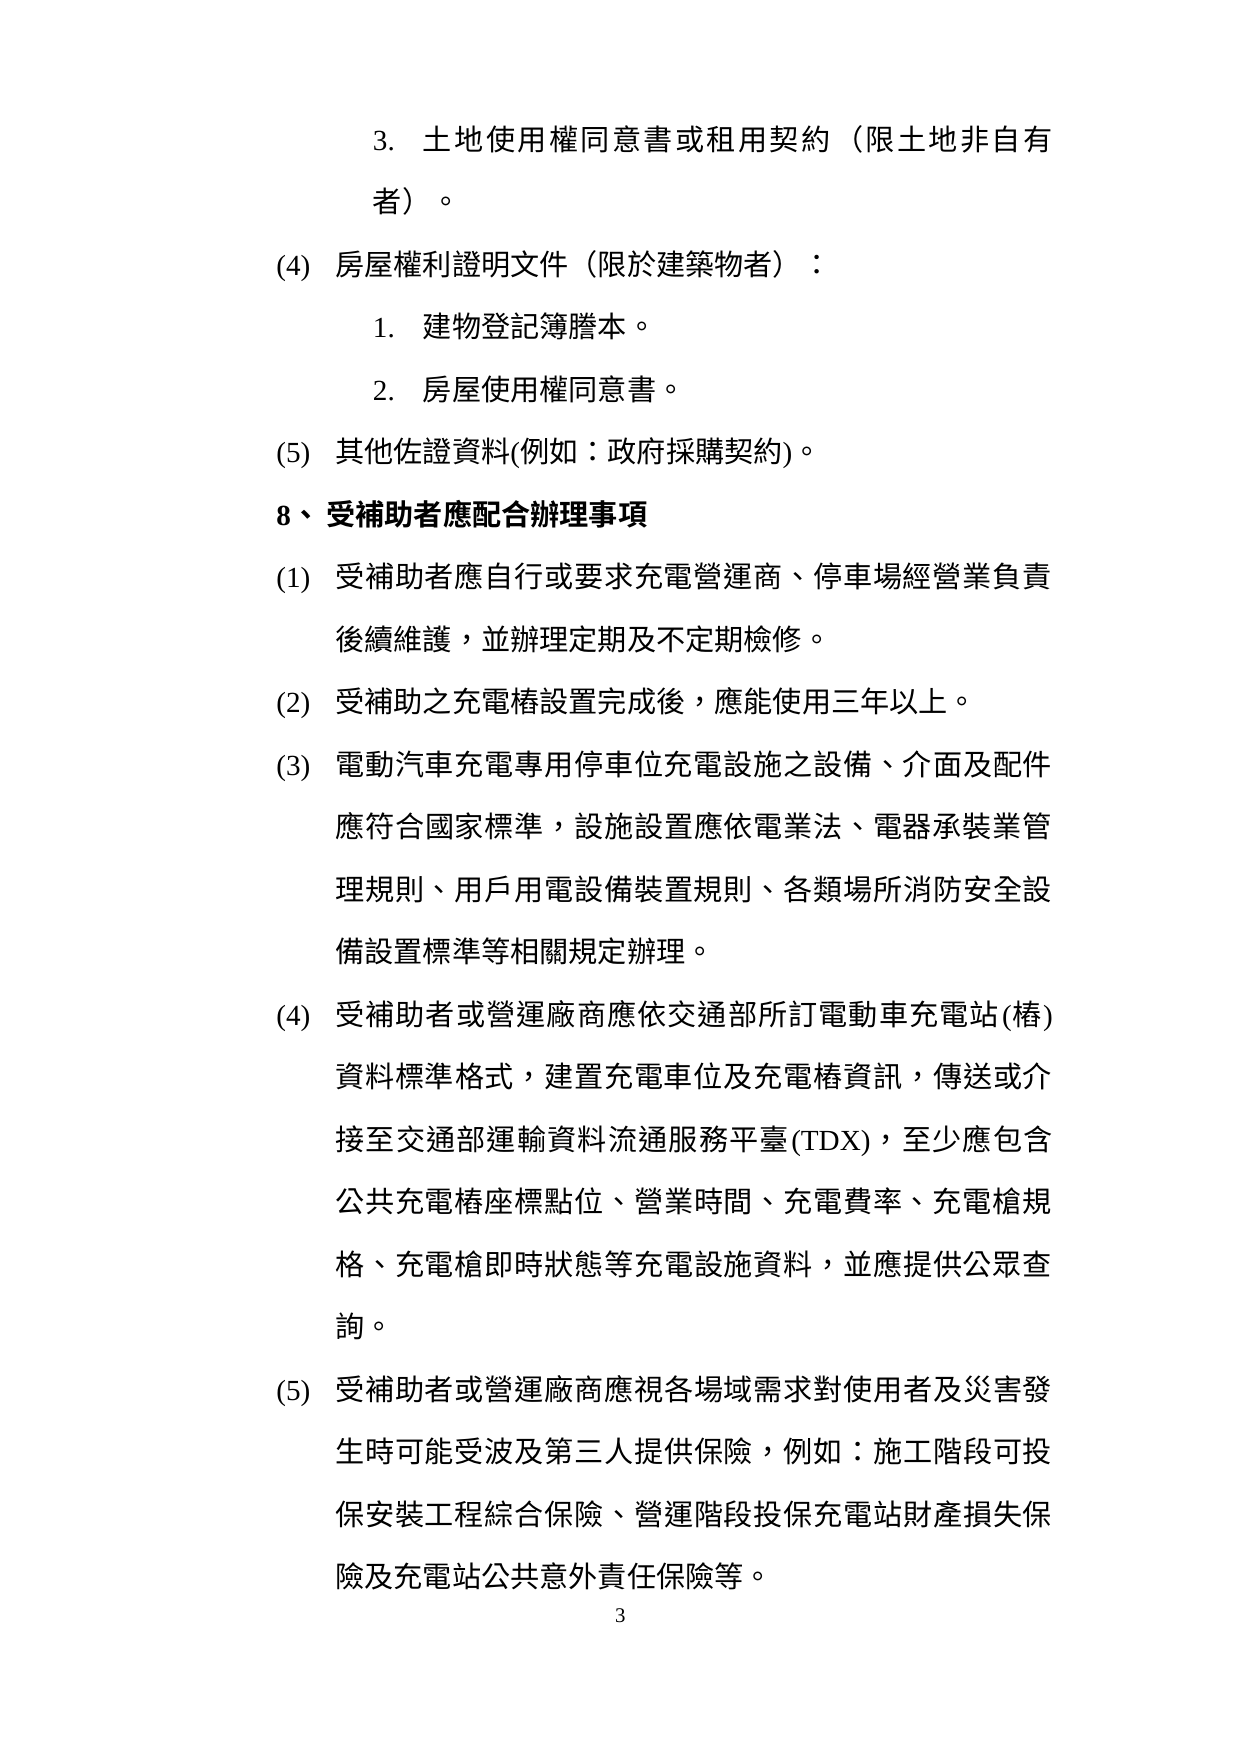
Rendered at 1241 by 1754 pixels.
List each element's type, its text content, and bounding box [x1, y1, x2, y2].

list 受補助者或營運廠商應視各場域需求對使用者及災害發生時可能受波及第三人提供保險，例如：施工階段可投保安裝工程綜合保險、營運階段投保充電站財產損失保險及充電站公共意外責任保險等。 [276, 1346, 1053, 1596]
list 建物登記簿謄本。 [373, 283, 1053, 346]
list 受補助者應自行或要求充電營運商、停車場經營業負責後續維護，並辦理定期及不定期檢修。 [276, 533, 1053, 658]
list 受補助者應配合辦理事項 [276, 471, 1053, 533]
list 土地使用權同意書或租用契約（限土地非自有者）。 [373, 96, 1053, 221]
list 電動汽車充電專用停車位充電設施之設備、介面及配件應符合國家標準，設施設置應依電業法、電器承裝業管理規則、用戶用電設備裝置規則、各類場所消防安全設備設置標準等相關規定辦理。 [276, 721, 1053, 971]
list 其他佐證資料(例如：政府採購契約)。 [276, 408, 1053, 471]
list 房屋使用權同意書。 [373, 346, 1053, 408]
list 受補助之充電樁設置完成後，應能使用三年以上。 [276, 658, 1053, 721]
list 房屋權利證明文件（限於建築物者）： [276, 221, 1053, 283]
list 受補助者或營運廠商應依交通部所訂電動車充電站(樁)資料標準格式，建置充電車位及充電樁資訊，傳送或介接至交通部運輸資料流通服務平臺(TDX)，至少應包含公共充電樁座標點位、營業時間、充電費率、充電槍規格、充電槍即時狀態等充電設施資料，並應提供公眾查詢。 [276, 971, 1053, 1346]
